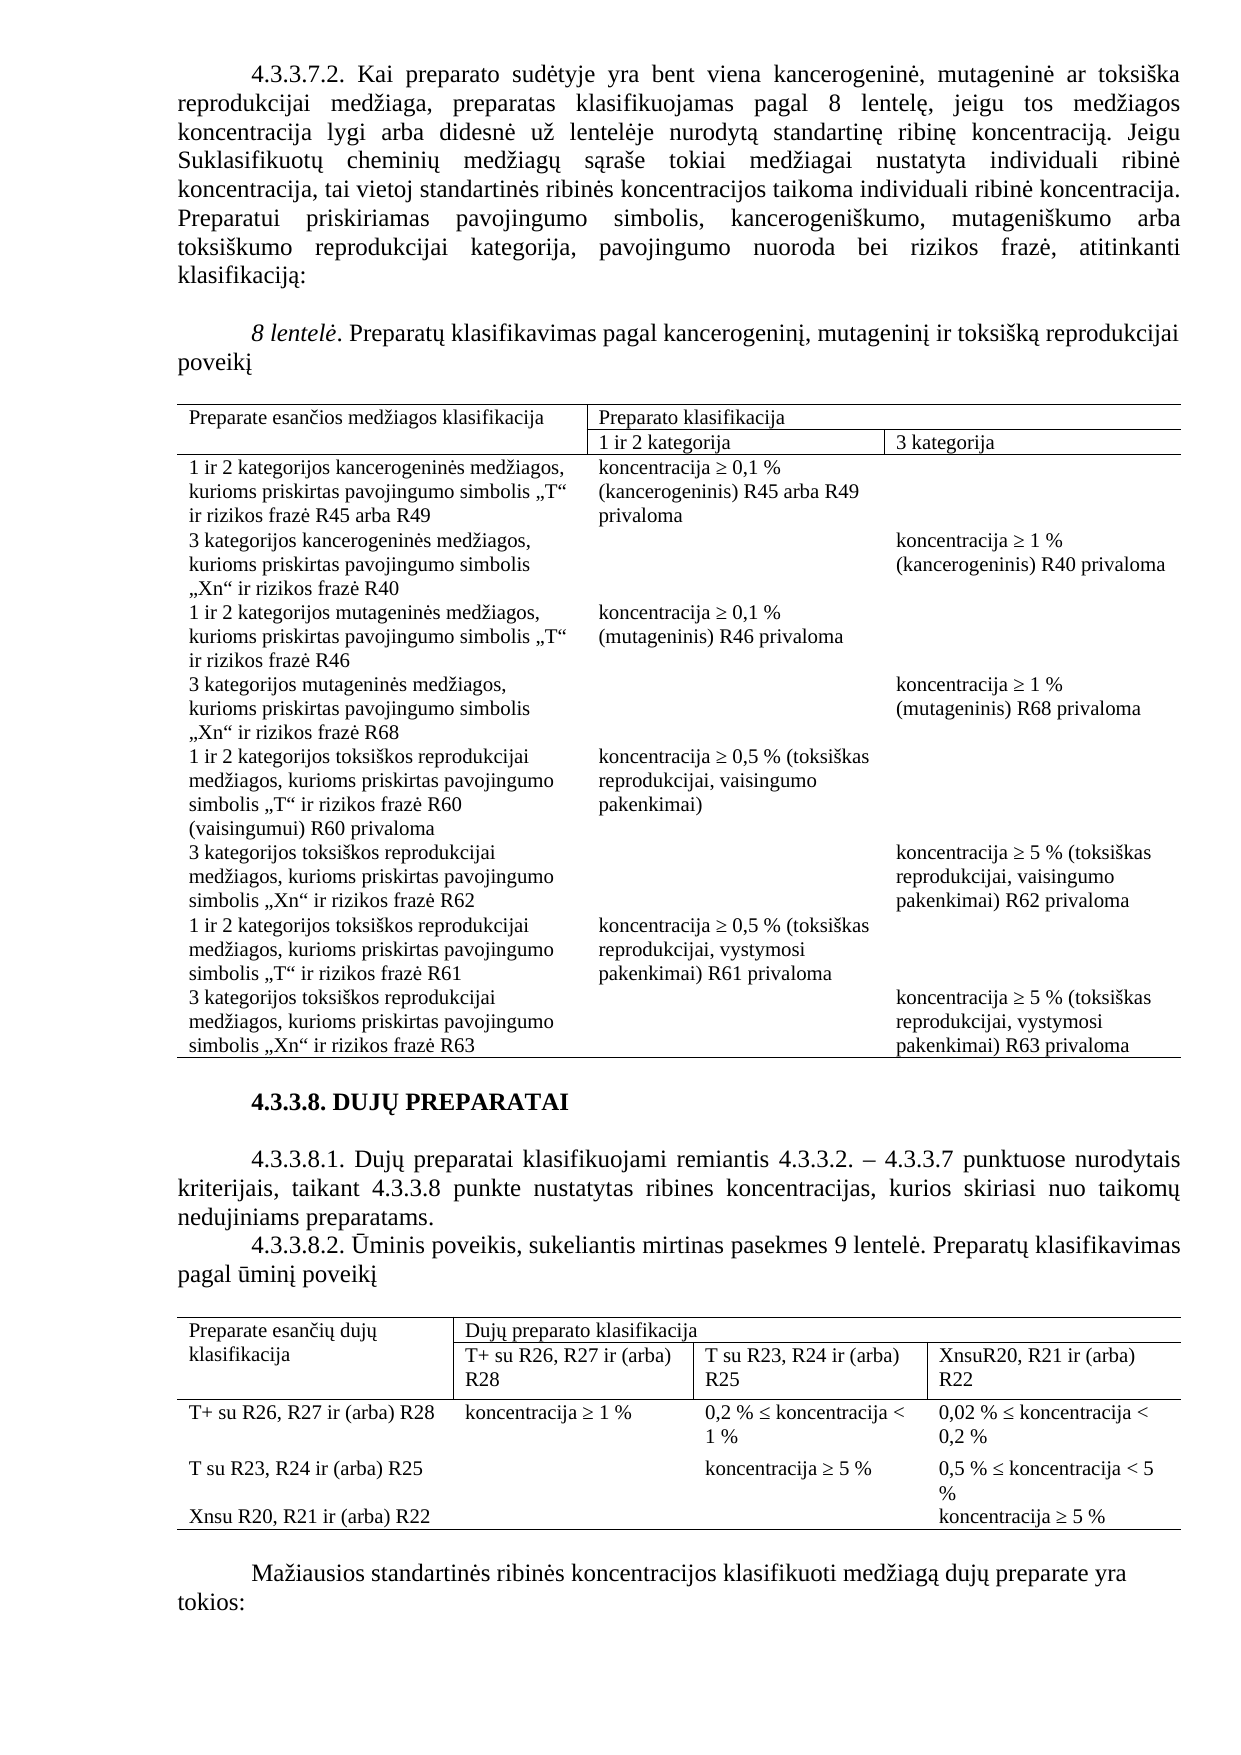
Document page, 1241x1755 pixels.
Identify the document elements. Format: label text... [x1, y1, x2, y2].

table_cell koncentracija ≥ 0,1 % (mutageninis) R46 privaloma [587, 600, 884, 672]
table_cell T su R23, R24 ir (arba) R25 [177, 1456, 454, 1504]
table_cell 0,5 % ≤ koncentracija < 5 % [927, 1456, 1181, 1504]
text 4.3.3.8. DUJŲ PREPARATAI [177, 1087, 1181, 1115]
table_header Preparate esančios medžiagos klasifikacija [177, 405, 587, 454]
table_cell [885, 455, 1181, 527]
table_cell [885, 913, 1181, 985]
table_cell koncentracija ≥ 1 % (kancerogeninis) R40 privaloma [885, 528, 1181, 600]
table_cell [885, 600, 1181, 672]
table_cell 1 ir 2 kategorija [588, 430, 884, 454]
table_cell koncentracija ≥ 0,5 % (toksiškas reprodukcijai, vystymosi pakenkimai) R61 privaloma [587, 913, 884, 985]
table_cell koncentracija ≥ 0,1 % (kancerogeninis) R45 arba R49 privaloma [587, 455, 884, 527]
table_cell Xnsu R20, R21 ir (arba) R22 [177, 1505, 454, 1528]
table_cell XnsuR20, R21 ir (arba) R22 [928, 1343, 1181, 1399]
table_cell 1 ir 2 kategorijos toksiškos reprodukcijai medžiagos, kurioms priskirtas pavojingumo simbolis „T“ ir rizikos frazė R60 (vaisingumui) R60 privaloma [177, 744, 587, 840]
text 4.3.3.7.2. Kai preparato sudėtyje yra bent viena kancerogeninė, mutageninė ar toksiška reprodukcijai medžiaga, preparatas klasifikuojamas pagal 8 lentelę, jeigu tos medžiagos koncentracija lygi arba didesnė už lentelėje nurodytą standartinę ribinę koncentraciją. Jeigu Suklasifikuotų cheminių medžiagų sąraše tokiai medžiagai nustatyta individuali ribinė koncentracija, tai vietoj standartinės ribinės koncentracijos taikoma individuali ribinė koncentracija. Preparatui priskiriamas pavojingumo simbolis, kancerogeniškumo, mutageniškumo arba toksiškumo reprodukcijai kategorija, pavojingumo nuoroda bei rizikos frazė, atitinkanti klasifikaciją: [177, 59, 1181, 289]
table_cell T+ su R26, R27 ir (arba) R28 [454, 1343, 693, 1399]
table_cell 3 kategorijos kancerogeninės medžiagos, kurioms priskirtas pavojingumo simbolis „Xn“ ir rizikos frazė R40 [177, 528, 587, 600]
table_cell [587, 672, 884, 744]
table_cell [454, 1505, 694, 1528]
table_cell 1 ir 2 kategorijos kancerogeninės medžiagos, kurioms priskirtas pavojingumo simbolis „T“ ir rizikos frazė R45 arba R49 [177, 455, 587, 527]
table_cell koncentracija ≥ 5 % [927, 1505, 1181, 1528]
table_cell [885, 744, 1181, 840]
table_cell koncentracija ≥ 5 % (toksiškas reprodukcijai, vystymosi pakenkimai) R63 privaloma [885, 985, 1181, 1057]
table_cell [587, 840, 884, 912]
table_cell koncentracija ≥ 5 % (toksiškas reprodukcijai, vaisingumo pakenkimai) R62 privaloma [885, 840, 1181, 912]
table_cell [694, 1505, 927, 1528]
table_cell 3 kategorija [885, 430, 1181, 454]
text 4.3.3.8.1. Dujų preparatai klasifikuojami remiantis 4.3.3.2. – 4.3.3.7 punktuose nurodytais kriterijais, taikant 4.3.3.8 punkte nustatytas ribines koncentracijas, kurios skiriasi nuo taikomų nedujiniams preparatams. [177, 1144, 1181, 1230]
table_header Preparato klasifikacija [588, 405, 1181, 429]
table_cell 3 kategorijos toksiškos reprodukcijai medžiagos, kurioms priskirtas pavojingumo simbolis „Xn“ ir rizikos frazė R62 [177, 840, 587, 912]
table_cell 3 kategorijos mutageninės medžiagos, kurioms priskirtas pavojingumo simbolis „Xn“ ir rizikos frazė R68 [177, 672, 587, 744]
table_cell [587, 985, 884, 1057]
text Mažiausios standartinės ribinės koncentracijos klasifikuoti medžiagą dujų preparate yra tokios: [177, 1558, 1181, 1616]
table_cell koncentracija ≥ 0,5 % (toksiškas reprodukcijai, vaisingumo pakenkimai) [587, 744, 884, 840]
table_cell 0,02 % ≤ koncentracija < 0,2 % [927, 1400, 1181, 1456]
table_cell koncentracija ≥ 1 % (mutageninis) R68 privaloma [885, 672, 1181, 744]
table_cell T su R23, R24 ir (arba) R25 [694, 1343, 927, 1399]
table_cell koncentracija ≥ 1 % [454, 1400, 694, 1456]
table_cell [454, 1456, 694, 1504]
text 8 lentelė. Preparatų klasifikavimas pagal kancerogeninį, mutageninį ir toksišką reprodukcijai poveikį [177, 318, 1181, 375]
table_cell 1 ir 2 kategorijos toksiškos reprodukcijai medžiagos, kurioms priskirtas pavojingumo simbolis „T“ ir rizikos frazė R61 [177, 913, 587, 985]
table_header Preparate esančių dujų klasifikacija [177, 1318, 453, 1399]
table_cell T+ su R26, R27 ir (arba) R28 [177, 1400, 454, 1456]
table_cell 3 kategorijos toksiškos reprodukcijai medžiagos, kurioms priskirtas pavojingumo simbolis „Xn“ ir rizikos frazė R63 [177, 985, 587, 1057]
table_cell [587, 528, 884, 600]
table_cell 0,2 % ≤ koncentracija < 1 % [694, 1400, 927, 1456]
table_cell 1 ir 2 kategorijos mutageninės medžiagos, kurioms priskirtas pavojingumo simbolis „T“ ir rizikos frazė R46 [177, 600, 587, 672]
table_cell koncentracija ≥ 5 % [694, 1456, 927, 1504]
table_header Dujų preparato klasifikacija [454, 1318, 1181, 1342]
text 4.3.3.8.2. Ūminis poveikis, sukeliantis mirtinas pasekmes 9 lentelė. Preparatų klasifikavimas pagal ūminį poveikį [177, 1230, 1181, 1288]
